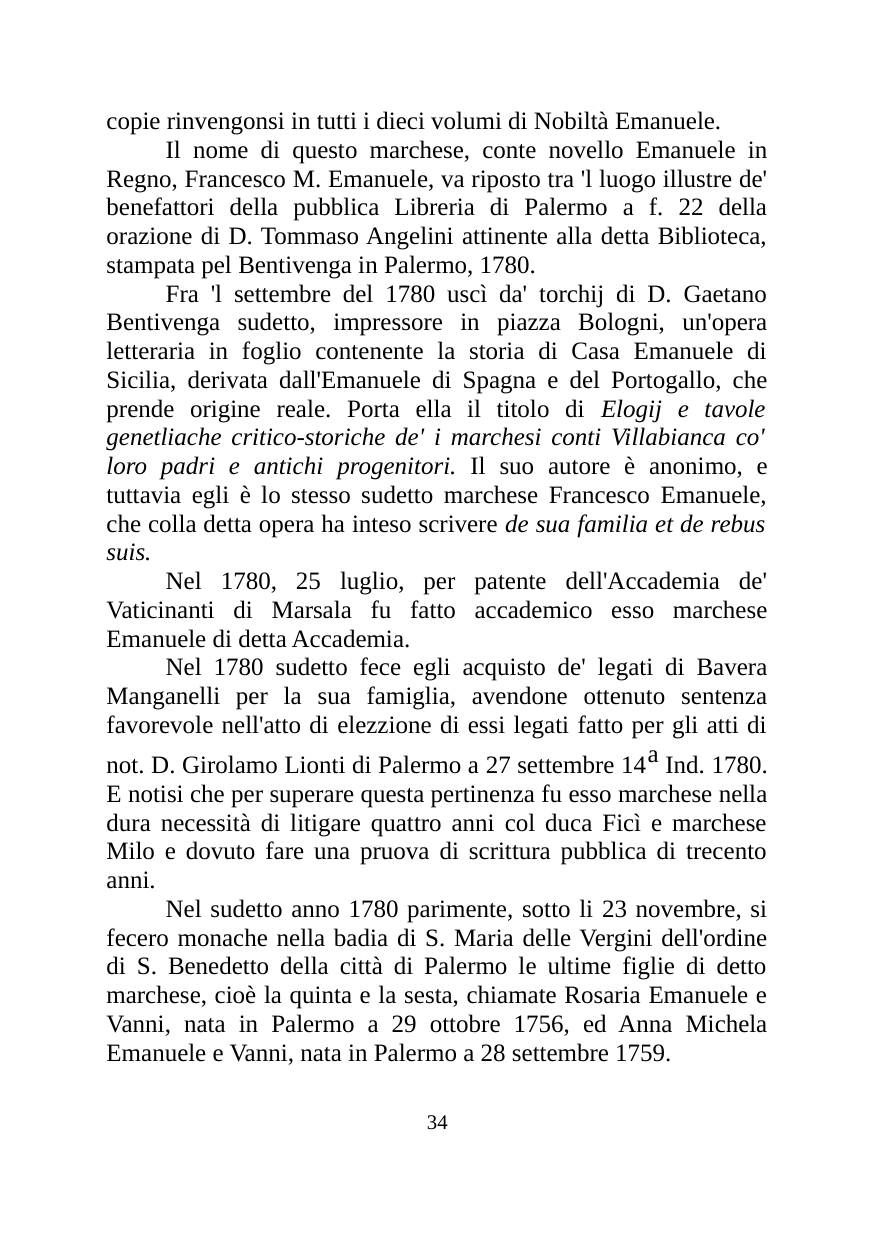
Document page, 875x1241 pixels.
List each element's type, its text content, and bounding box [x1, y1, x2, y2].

text Il nome di questo marchese, conte novello Emanuele in Regno, Francesco M. Emanuele, va riposto tra 'l luogo illustre de' benefattori della pubblica Libreria di Palermo a f. 22 della orazione di D. Tommaso Angelini attinente alla detta Biblioteca, stampata pel Bentivenga in Palermo, 1780. [106, 135, 768, 279]
text Nel 1780, 25 luglio, per patente dell'Accademia de' Vaticinanti di Marsala fu fatto accademico esso marchese Emanuele di detta Accademia. [106, 566, 768, 652]
text Nel 1780 sudetto fece egli acquisto de' legati di Bavera Manganelli per la sua famiglia, avendone ottenuto sentenza favorevole nell'atto di elezzione di essi legati fatto per gli atti di not. D. Girolamo Lionti di Palermo a 27 settembre 14a Ind. 1780. E notisi che per superare questa pertinenza fu esso marchese nella dura necessità di litigare quattro anni col duca Ficì e marchese Milo e dovuto fare una pruova di scrittura pubblica di trecento anni. [106, 652, 768, 894]
text Fra 'l settembre del 1780 uscì da' torchij di D. Gaetano Bentivenga sudetto, impressore in piazza Bologni, un'opera letteraria in foglio contenente la storia di Casa Emanuele di Sicilia, derivata dall'Emanuele di Spagna e del Portogallo, che prende origine reale. Porta ella il titolo di Elogij e tavole genetliache critico-storiche de' i marchesi conti Villabianca co' loro padri e antichi progenitori. Il suo autore è anonimo, e tuttavia egli è lo stesso sudetto marchese Francesco Emanuele, che colla detta opera ha inteso scrivere de sua familia et de rebus suis. [106, 279, 768, 566]
text Nel sudetto anno 1780 parimente, sotto li 23 novembre, si fecero monache nella badia di S. Maria delle Vergini dell'ordine di S. Benedetto della città di Palermo le ultime figlie di detto marchese, cioè la quinta e la sesta, chiamate Rosaria Emanuele e Vanni, nata in Palermo a 29 ottobre 1756, ed Anna Michela Emanuele e Vanni, nata in Palermo a 28 settembre 1759. [106, 894, 768, 1066]
text copie rinvengonsi in tutti i dieci volumi di Nobiltà Emanuele. [106, 106, 768, 135]
